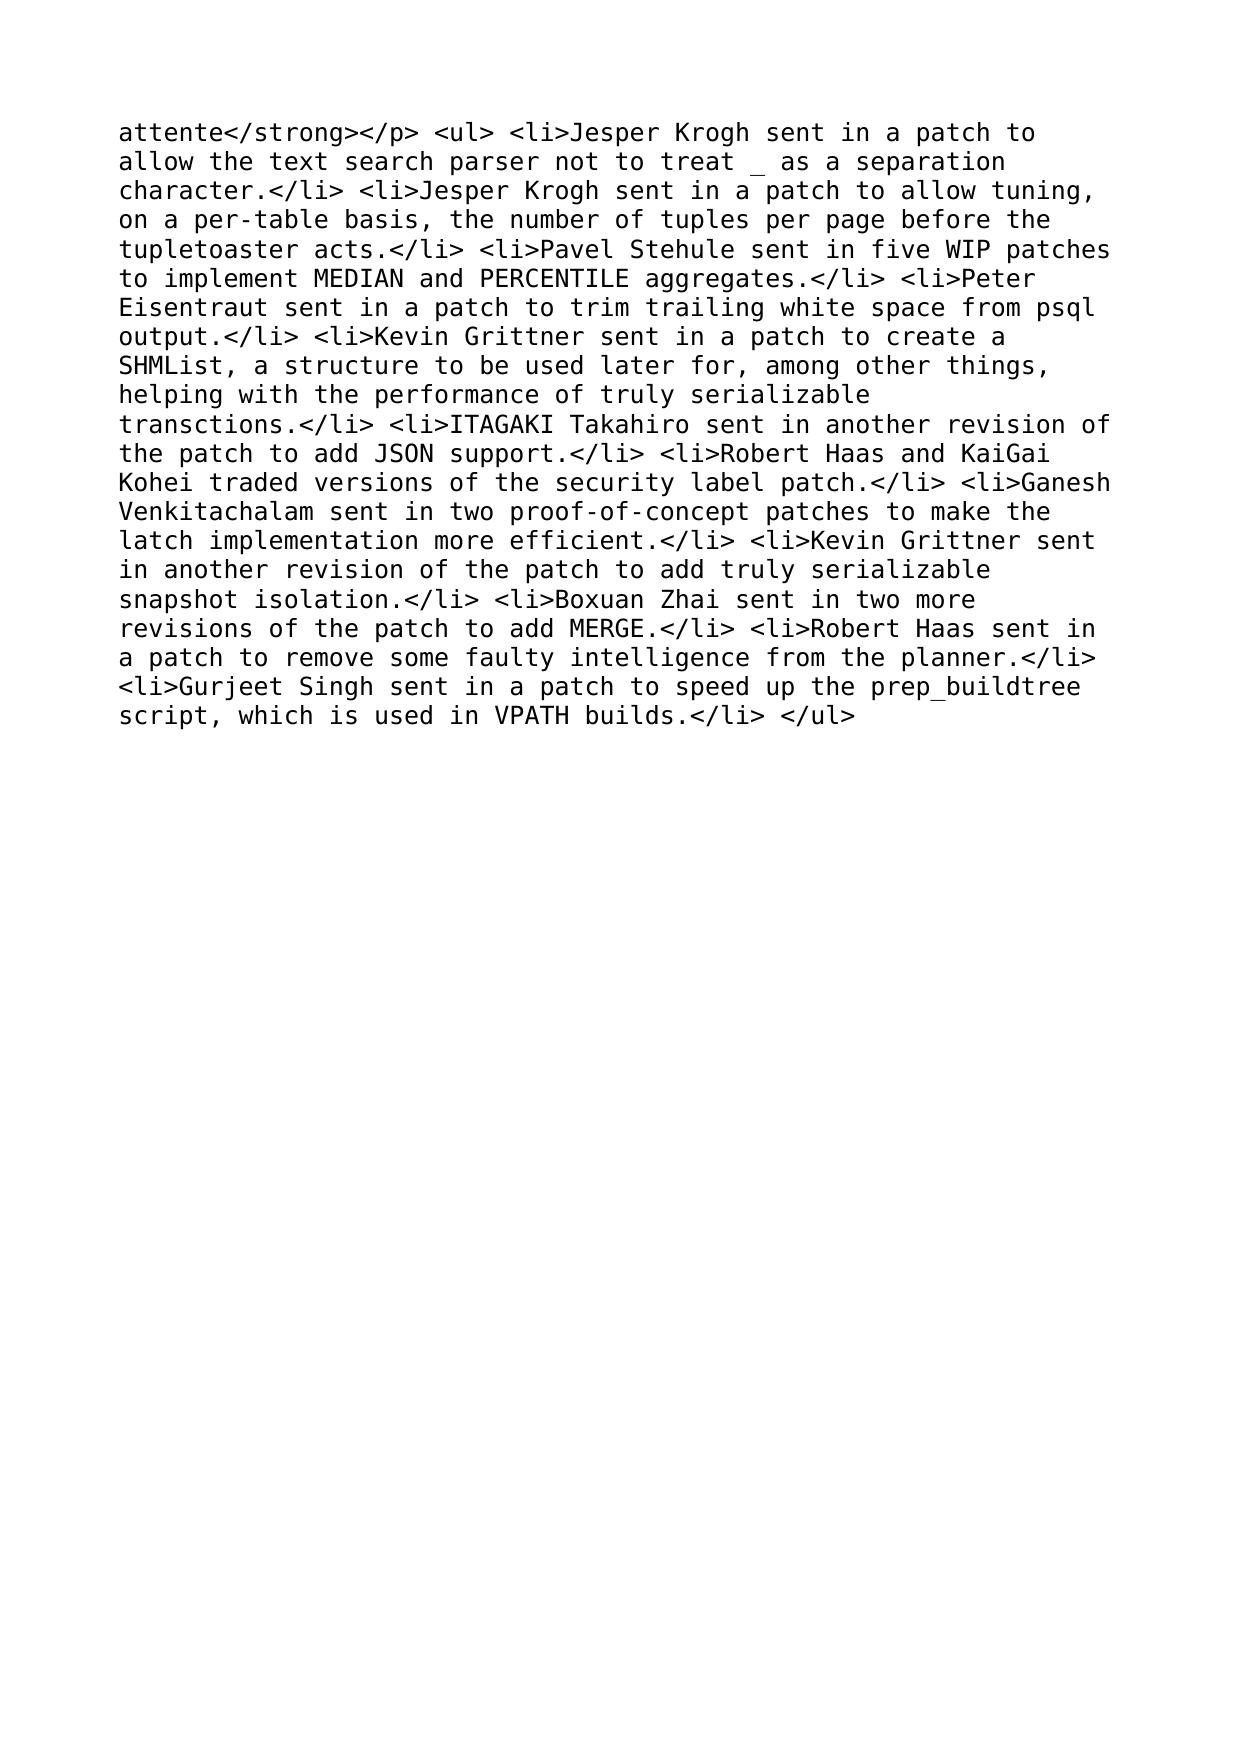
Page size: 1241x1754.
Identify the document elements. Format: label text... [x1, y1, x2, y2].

text attente</strong></p> <ul> <li>Jesper Krogh sent in a patch to allow the text search parser not to treat _ as a separation character.</li> <li>Jesper Krogh sent in a patch to allow tuning, on a per-table basis, the number of tuples per page before the tupletoaster acts.</li> <li>Pavel Stehule sent in five WIP patches to implement MEDIAN and PERCENTILE aggregates.</li> <li>Peter Eisentraut sent in a patch to trim trailing white space from psql output.</li> <li>Kevin Grittner sent in a patch to create a SHMList, a structure to be used later for, among other things, helping with the performance of truly serializable transctions.</li> <li>ITAGAKI Takahiro sent in another revision of the patch to add JSON support.</li> <li>Robert Haas and KaiGai Kohei traded versions of the security label patch.</li> <li>Ganesh Venkitachalam sent in two proof-of-concept patches to make the latch implementation more efficient.</li> <li>Kevin Grittner sent in another revision of the patch to add truly serializable snapshot isolation.</li> <li>Boxuan Zhai sent in two more revisions of the patch to add MERGE.</li> <li>Robert Haas sent in a patch to remove some faulty intelligence from the planner.</li> <li>Gurjeet Singh sent in a patch to speed up the prep_buildtree script, which is used in VPATH builds.</li> </ul> [118, 118, 1122, 731]
